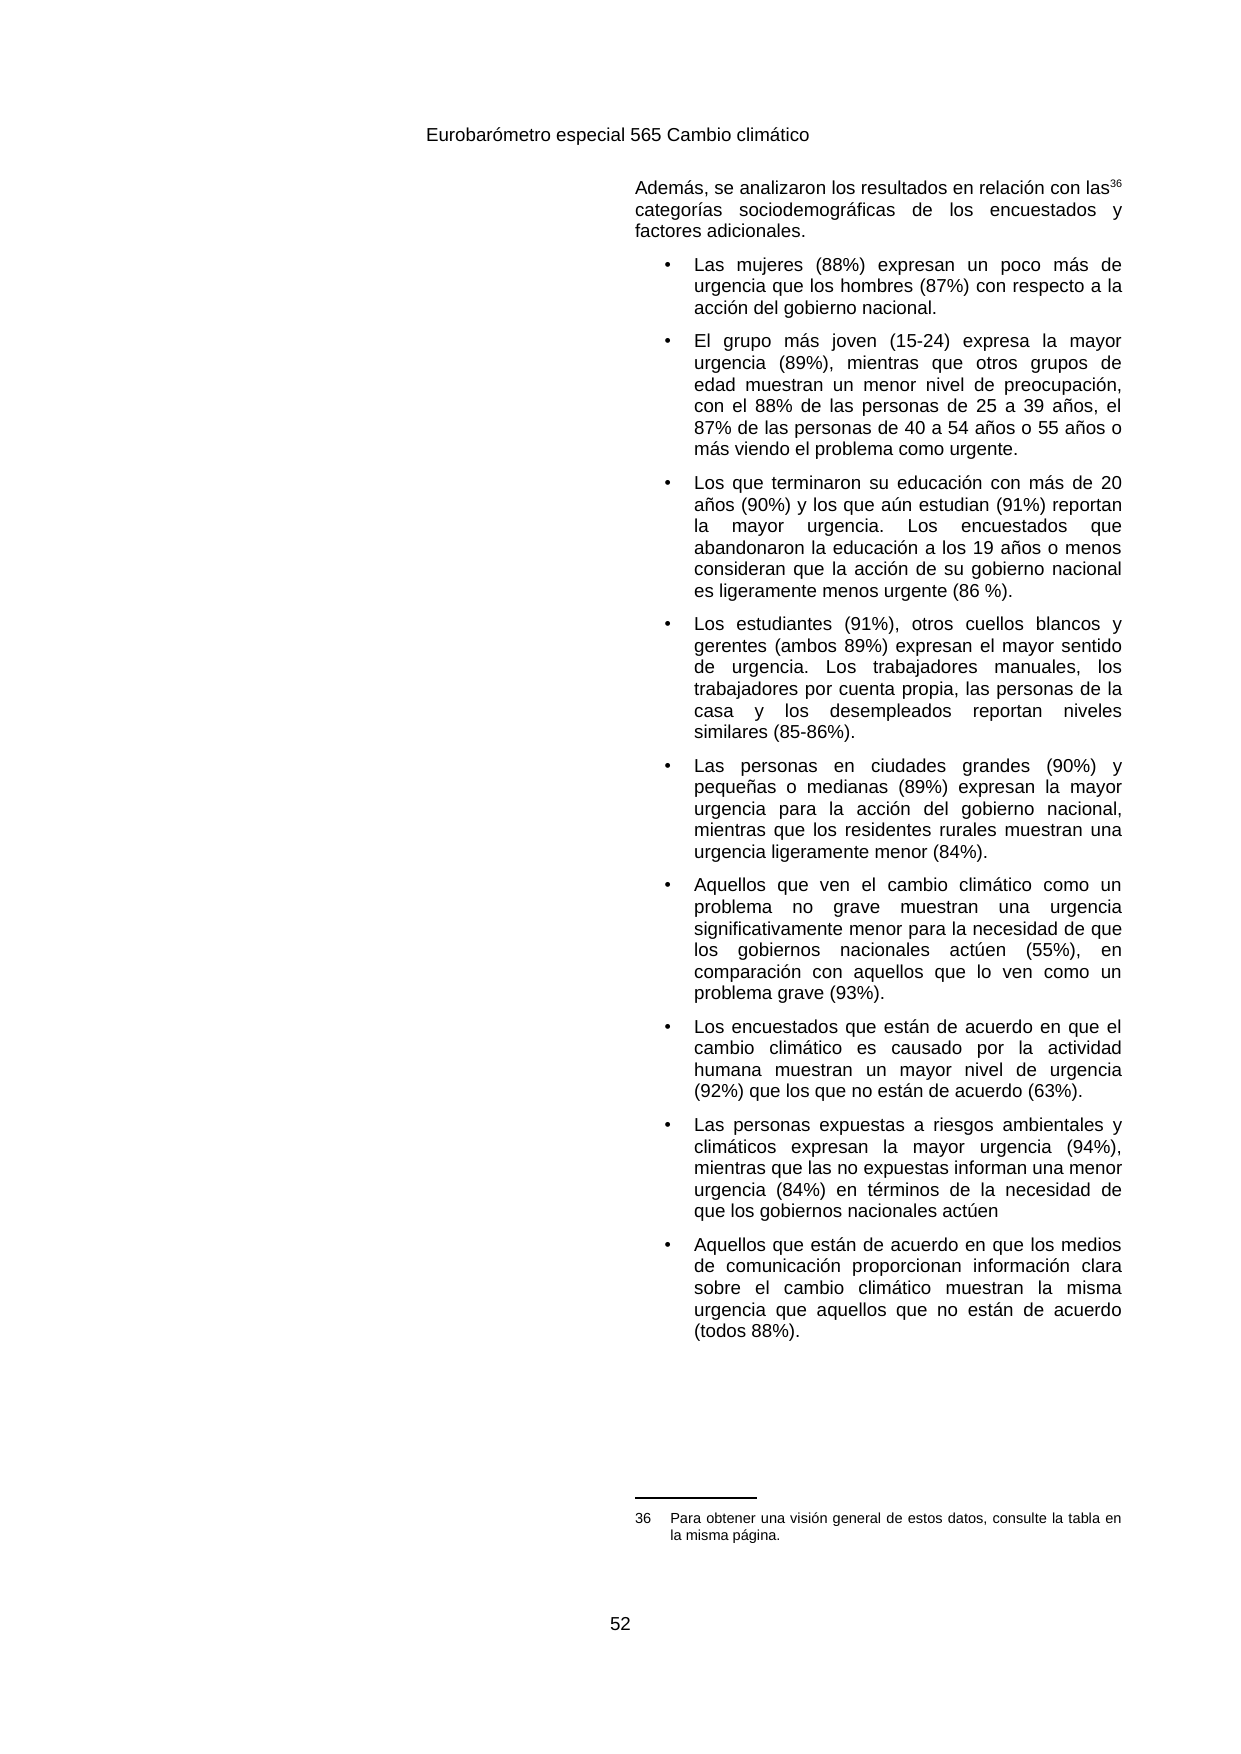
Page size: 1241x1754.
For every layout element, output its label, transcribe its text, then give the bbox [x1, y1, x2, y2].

text Además, se analizaron los resultados en relación con las categorías sociodemográficas de los encuestados y factores adicionales. [635, 177, 1122, 242]
list Los encuestados que están de acuerdo en que el cambio climático es causado por la actividad humana muestran un mayor nivel de urgencia (92%) que los que no están de acuerdo (63%). [664, 1016, 1122, 1102]
text Para obtener una visión general de estos datos, consulte la tabla en la misma página. [635, 1510, 1122, 1543]
list El grupo más joven (15-24) expresa la mayor urgencia (89%), mientras que otros grupos de edad muestran un menor nivel de preocupación, con el 88% de las personas de 25 a 39 años, el 87% de las personas de 40 a 54 años o 55 años o más viendo el problema como urgente. [664, 330, 1122, 460]
list Aquellos que ven el cambio climático como un problema no grave muestran una urgencia significativamente menor para la necesidad de que los gobiernos nacionales actúen (55%), en comparación con aquellos que lo ven como un problema grave (93%). [664, 874, 1122, 1004]
list Los estudiantes (91%), otros cuellos blancos y gerentes (ambos 89%) expresan el mayor sentido de urgencia. Los trabajadores manuales, los trabajadores por cuenta propia, las personas de la casa y los desempleados reportan niveles similares (85-86%). [664, 613, 1122, 742]
list Las personas expuestas a riesgos ambientales y climáticos expresan la mayor urgencia (94%), mientras que las no expuestas informan una menor urgencia (84%) en términos de la necesidad de que los gobiernos nacionales actúen [664, 1114, 1122, 1222]
list Aquellos que están de acuerdo en que los medios de comunicación proporcionan información clara sobre el cambio climático muestran la misma urgencia que aquellos que no están de acuerdo (todos 88%). [664, 1233, 1122, 1341]
list Las personas en ciudades grandes (90%) y pequeñas o medianas (89%) expresan la mayor urgencia para la acción del gobierno nacional, mientras que los residentes rurales muestran una urgencia ligeramente menor (84%). [664, 754, 1122, 862]
list Los que terminaron su educación con más de 20 años (90%) y los que aún estudian (91%) reportan la mayor urgencia. Los encuestados que abandonaron la educación a los 19 años o menos consideran que la acción de su gobierno nacional es ligeramente menos urgente (86 %). [664, 472, 1122, 601]
list Las mujeres (88%) expresan un poco más de urgencia que los hombres (87%) con respecto a la acción del gobierno nacional. [664, 254, 1122, 318]
